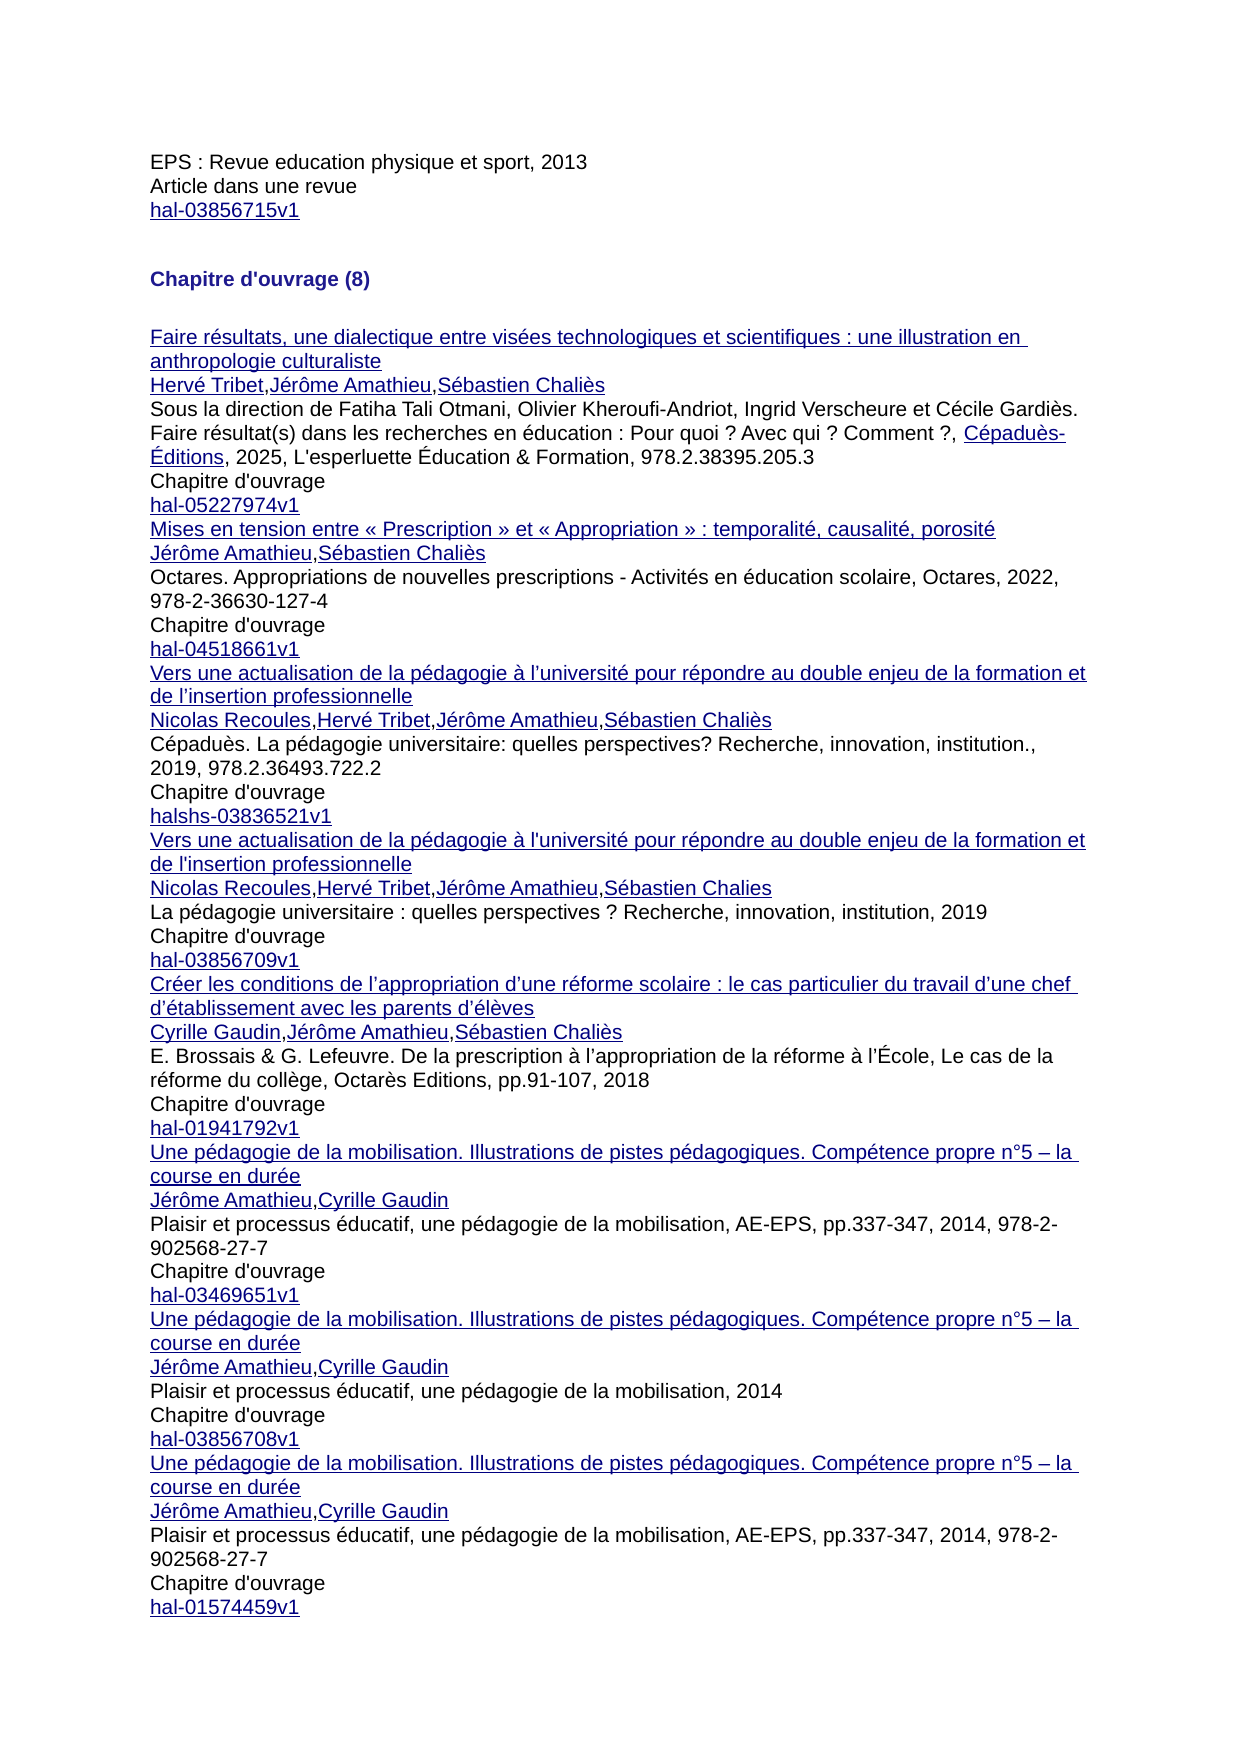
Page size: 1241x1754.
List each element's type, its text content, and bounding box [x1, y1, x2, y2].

table_cell Créer les conditions de l’appropriation d’une réforme scolaire : le cas particulier du travail d’une chef d’établissement avec les parents d’élèves Cyrille Gaudin,Jérôme Amathieu,Sébastien Chaliès E. Brossais & G. Lefeuvre. De la prescription à l’appropriation de la réforme à l’École, Le cas de la réforme du collège, Octarès Editions, pp.91-107, 2018 Chapitre d'ouvrage hal-01941792v1 [150, 972, 1090, 1139]
table_cell Une pédagogie de la mobilisation. Illustrations de pistes pédagogiques. Compétence propre n°5 – la course en durée Jérôme Amathieu,Cyrille Gaudin Plaisir et processus éducatif, une pédagogie de la mobilisation, AE-EPS, pp.337-347, 2014, 978-2-902568-27-7 Chapitre d'ouvrage hal-03469651v1 [150, 1140, 1090, 1307]
table_cell EPS : Revue education physique et sport, 2013 Article dans une revue hal-03856715v1 [150, 150, 1090, 222]
table_cell Vers une actualisation de la pédagogie à l’université pour répondre au double enjeu de la formation et de l’insertion professionnelle Nicolas Recoules,Hervé Tribet,Jérôme Amathieu,Sébastien Chaliès Cépaduès. La pédagogie universitaire: quelles perspectives? Recherche, innovation, institution., 2019, 978.2.36493.722.2 Chapitre d'ouvrage halshs-03836521v1 [150, 660, 1090, 828]
table_cell Mises en tension entre « Prescription » et « Appropriation » : temporalité, causalité, porosité Jérôme Amathieu,Sébastien Chaliès Octares. Appropriations de nouvelles prescriptions - Activités en éducation scolaire, Octares, 2022, 978-2-36630-127-4 Chapitre d'ouvrage hal-04518661v1 [150, 517, 1090, 660]
subtitle Chapitre d'ouvrage (8) [150, 267, 1090, 291]
table_cell Vers une actualisation de la pédagogie à l'université pour répondre au double enjeu de la formation et de l'insertion professionnelle Nicolas Recoules,Hervé Tribet,Jérôme Amathieu,Sébastien Chalies La pédagogie universitaire : quelles perspectives ? Recherche, innovation, institution, 2019 Chapitre d'ouvrage hal-03856709v1 [150, 828, 1090, 972]
table_header Faire résultats, une dialectique entre visées technologiques et scientifiques : une illustration en anthropologie culturaliste Hervé Tribet,Jérôme Amathieu,Sébastien Chaliès Sous la direction de Fatiha Tali Otmani, Olivier Kheroufi-Andriot, Ingrid Verscheure et Cécile Gardiès. Faire résultat(s) dans les recherches en éducation : Pour quoi ? Avec qui ? Comment ?, Cépaduès-Éditions, 2025, L'esperluette Éducation & Formation, 978.2.38395.205.3 Chapitre d'ouvrage hal-05227974v1 [150, 325, 1090, 517]
table_cell Une pédagogie de la mobilisation. Illustrations de pistes pédagogiques. Compétence propre n°5 – la course en durée Jérôme Amathieu,Cyrille Gaudin Plaisir et processus éducatif, une pédagogie de la mobilisation, AE-EPS, pp.337-347, 2014, 978-2-902568-27-7 Chapitre d'ouvrage hal-01574459v1 [150, 1451, 1090, 1619]
table_cell Une pédagogie de la mobilisation. Illustrations de pistes pédagogiques. Compétence propre n°5 – la course en durée Jérôme Amathieu,Cyrille Gaudin Plaisir et processus éducatif, une pédagogie de la mobilisation, 2014 Chapitre d'ouvrage hal-03856708v1 [150, 1307, 1090, 1451]
